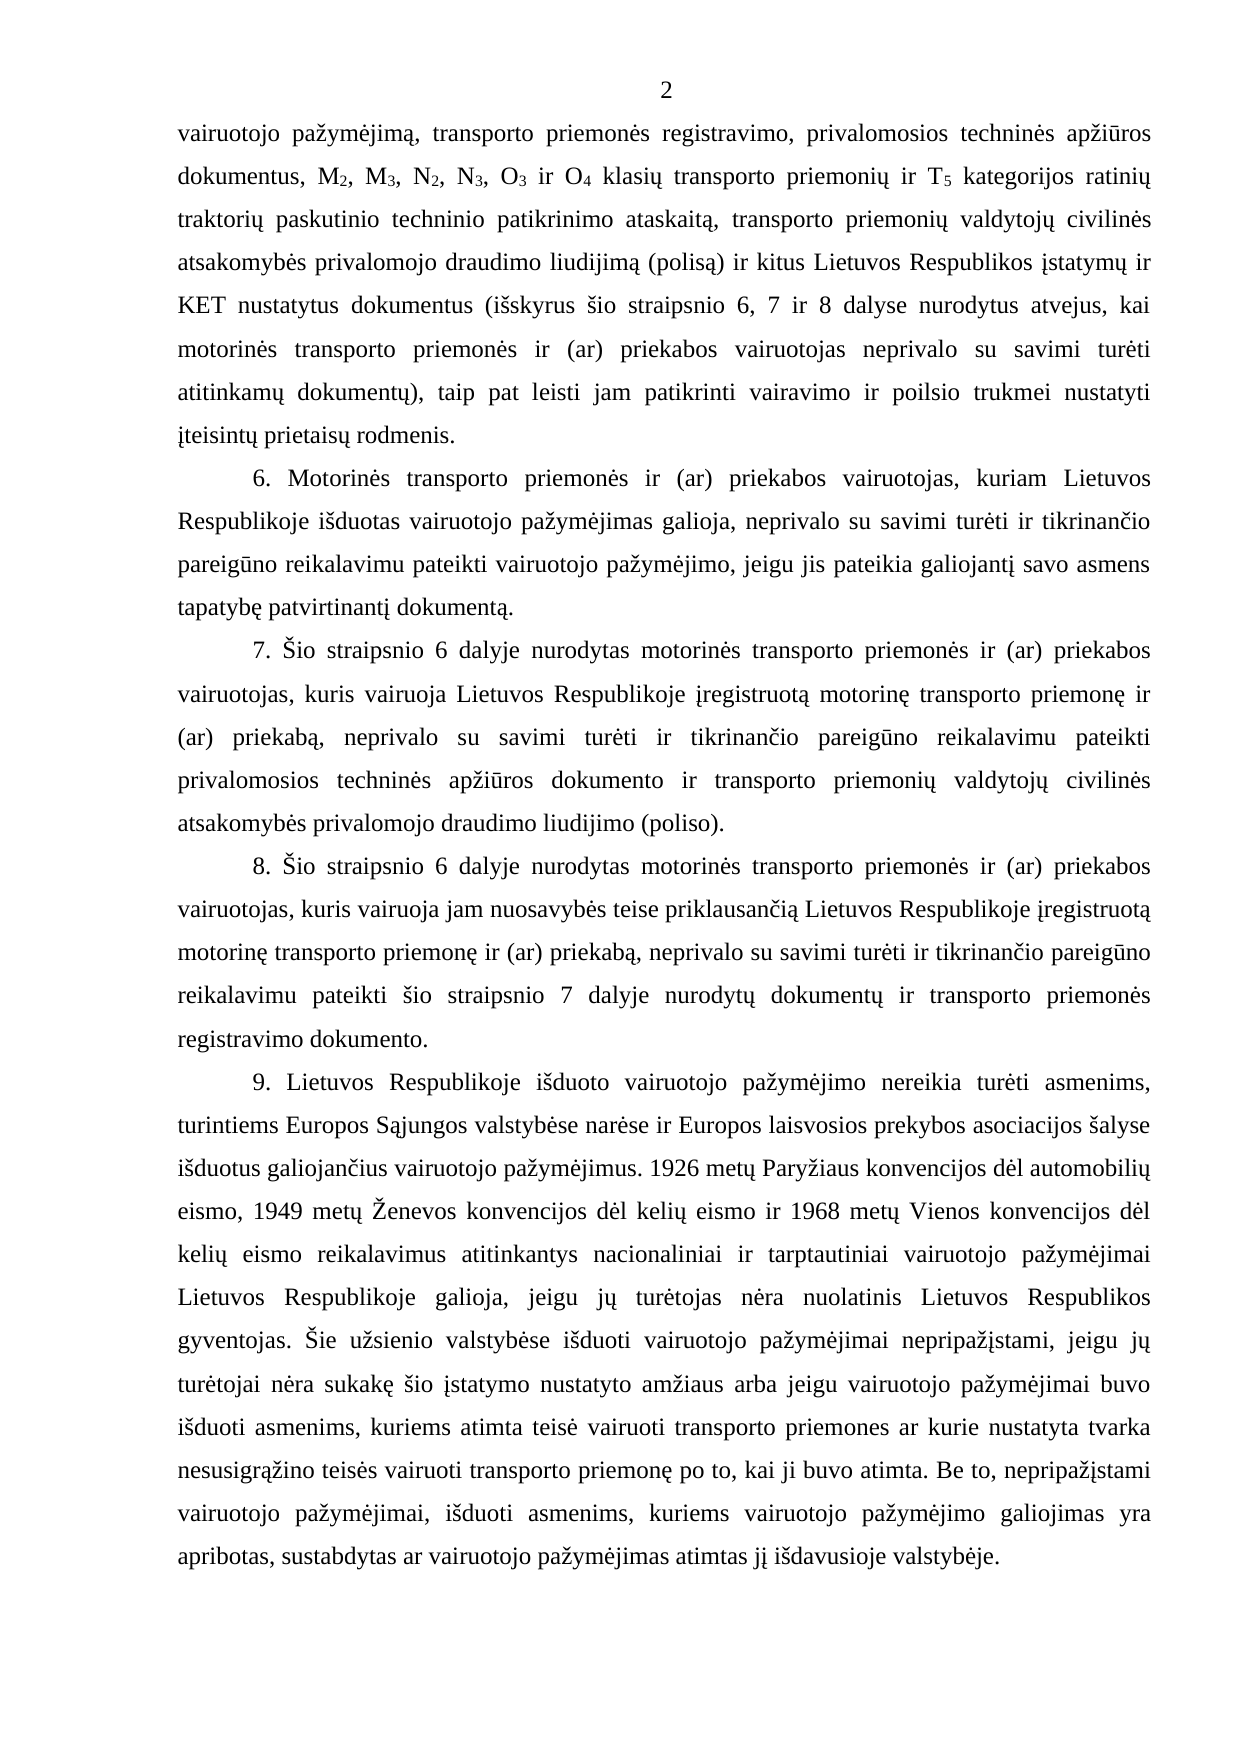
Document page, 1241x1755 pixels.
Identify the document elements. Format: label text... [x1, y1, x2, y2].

text vairuotojo pažymėjimą, transporto priemonės registravimo, privalomosios techninės apžiūros dokumentus, M2, M3, N2, N3, O3 ir O4 klasių transporto priemonių ir T5 kategorijos ratinių traktorių paskutinio techninio patikrinimo ataskaitą, transporto priemonių valdytojų civilinės atsakomybės privalomojo draudimo liudijimą (polisą) ir kitus Lietuvos Respublikos įstatymų ir KET nustatytus dokumentus (išskyrus šio straipsnio 6, 7 ir 8 dalyse nurodytus atvejus, kai motorinės transporto priemonės ir (ar) priekabos vairuotojas neprivalo su savimi turėti atitinkamų dokumentų), taip pat leisti jam patikrinti vairavimo ir poilsio trukmei nustatyti įteisintų prietaisų rodmenis. [177, 118, 1152, 449]
text 9. Lietuvos Respublikoje išduoto vairuotojo pažymėjimo nereikia turėti asmenims, turintiems Europos Sąjungos valstybėse narėse ir Europos laisvosios prekybos asociacijos šalyse išduotus galiojančius vairuotojo pažymėjimus. 1926 metų Paryžiaus konvencijos dėl automobilių eismo, 1949 metų Ženevos konvencijos dėl kelių eismo ir 1968 metų Vienos konvencijos dėl kelių eismo reikalavimus atitinkantys nacionaliniai ir tarptautiniai vairuotojo pažymėjimai Lietuvos Respublikoje galioja, jeigu jų turėtojas nėra nuolatinis Lietuvos Respublikos gyventojas. Šie užsienio valstybėse išduoti vairuotojo pažymėjimai nepripažįstami, jeigu jų turėtojai nėra sukakę šio įstatymo nustatyto amžiaus arba jeigu vairuotojo pažymėjimai buvo išduoti asmenims, kuriems atimta teisė vairuoti transporto priemones ar kurie nustatyta tvarka nesusigrąžino teisės vairuoti transporto priemonę po to, kai ji buvo atimta. Be to, nepripažįstami vairuotojo pažymėjimai, išduoti asmenims, kuriems vairuotojo pažymėjimo galiojimas yra apribotas, sustabdytas ar vairuotojo pažymėjimas atimtas jį išdavusioje valstybėje. [177, 1067, 1152, 1570]
text 7. Šio straipsnio 6 dalyje nurodytas motorinės transporto priemonės ir (ar) priekabos vairuotojas, kuris vairuoja Lietuvos Respublikoje įregistruotą motorinę transporto priemonę ir (ar) priekabą, neprivalo su savimi turėti ir tikrinančio pareigūno reikalavimu pateikti privalomosios techninės apžiūros dokumento ir transporto priemonių valdytojų civilinės atsakomybės privalomojo draudimo liudijimo (poliso). [177, 636, 1152, 837]
text 8. Šio straipsnio 6 dalyje nurodytas motorinės transporto priemonės ir (ar) priekabos vairuotojas, kuris vairuoja jam nuosavybės teise priklausančią Lietuvos Respublikoje įregistruotą motorinę transporto priemonę ir (ar) priekabą, neprivalo su savimi turėti ir tikrinančio pareigūno reikalavimu pateikti šio straipsnio 7 dalyje nurodytų dokumentų ir transporto priemonės registravimo dokumento. [177, 851, 1152, 1052]
text 6. Motorinės transporto priemonės ir (ar) priekabos vairuotojas, kuriam Lietuvos Respublikoje išduotas vairuotojo pažymėjimas galioja, neprivalo su savimi turėti ir tikrinančio pareigūno reikalavimu pateikti vairuotojo pažymėjimo, jeigu jis pateikia galiojantį savo asmens tapatybę patvirtinantį dokumentą. [177, 463, 1152, 621]
